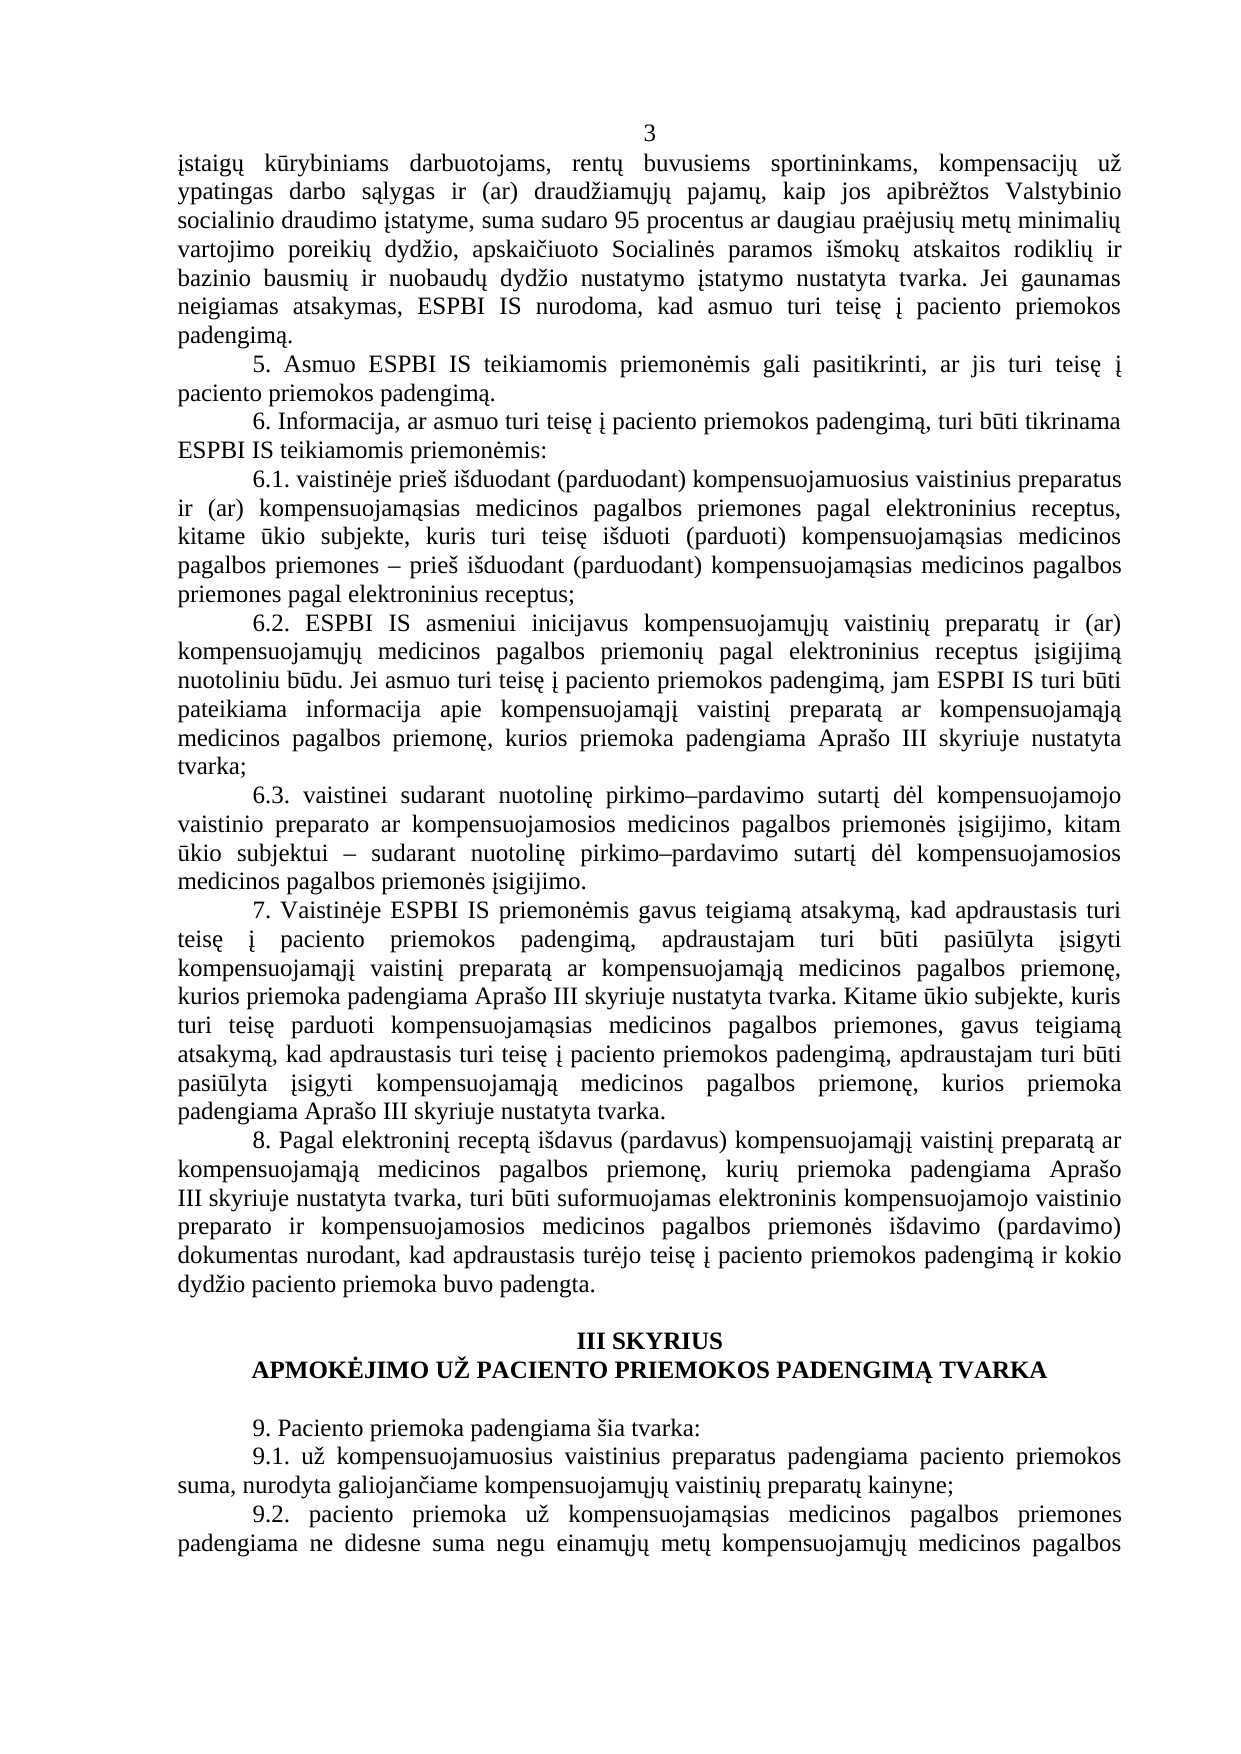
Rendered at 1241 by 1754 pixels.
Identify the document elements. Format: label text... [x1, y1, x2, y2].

text 8. Pagal elektroninį receptą išdavus (pardavus) kompensuojamąjį vaistinį preparatą ar kompensuojamąją medicinos pagalbos priemonę, kurių priemoka padengiama Aprašo III skyriuje nustatyta tvarka, turi būti suformuojamas elektroninis kompensuojamojo vaistinio preparato ir kompensuojamosios medicinos pagalbos priemonės išdavimo (pardavimo) dokumentas nurodant, kad apdraustasis turėjo teisę į paciento priemokos padengimą ir kokio dydžio paciento priemoka buvo padengta. [177, 1125, 1122, 1298]
text 6.2. ESPBI IS asmeniui inicijavus kompensuojamųjų vaistinių preparatų ir (ar) kompensuojamųjų medicinos pagalbos priemonių pagal elektroninius receptus įsigijimą nuotoliniu būdu. Jei asmuo turi teisę į paciento priemokos padengimą, jam ESPBI IS turi būti pateikiama informacija apie kompensuojamąjį vaistinį preparatą ar kompensuojamąją medicinos pagalbos priemonę, kurios priemoka padengiama Aprašo III skyriuje nustatyta tvarka; [177, 608, 1122, 780]
text III SKYRIUS [177, 1326, 1122, 1355]
text 7. Vaistinėje ESPBI IS priemonėmis gavus teigiamą atsakymą, kad apdraustasis turi teisę į paciento priemokos padengimą, apdraustajam turi būti pasiūlyta įsigyti kompensuojamąjį vaistinį preparatą ar kompensuojamąją medicinos pagalbos priemonę, kurios priemoka padengiama Aprašo III skyriuje nustatyta tvarka. Kitame ūkio subjekte, kuris turi teisę parduoti kompensuojamąsias medicinos pagalbos priemones, gavus teigiamą atsakymą, kad apdraustasis turi teisę į paciento priemokos padengimą, apdraustajam turi būti pasiūlyta įsigyti kompensuojamąją medicinos pagalbos priemonę, kurios priemoka padengiama Aprašo III skyriuje nustatyta tvarka. [177, 895, 1122, 1125]
text 5. Asmuo ESPBI IS teikiamomis priemonėmis gali pasitikrinti, ar jis turi teisę į paciento priemokos padengimą. [177, 349, 1122, 406]
text 9.1. už kompensuojamuosius vaistinius preparatus padengiama paciento priemokos suma, nurodyta galiojančiame kompensuojamųjų vaistinių preparatų kainyne; [177, 1441, 1122, 1499]
text 6.1. vaistinėje prieš išduodant (parduodant) kompensuojamuosius vaistinius preparatus ir (ar) kompensuojamąsias medicinos pagalbos priemones pagal elektroninius receptus, kitame ūkio subjekte, kuris turi teisę išduoti (parduoti) kompensuojamąsias medicinos pagalbos priemones – prieš išduodant (parduodant) kompensuojamąsias medicinos pagalbos priemones pagal elektroninius receptus; [177, 464, 1122, 608]
text įstaigų kūrybiniams darbuotojams, rentų buvusiems sportininkams, kompensacijų už ypatingas darbo sąlygas ir (ar) draudžiamųjų pajamų, kaip jos apibrėžtos Valstybinio socialinio draudimo įstatyme, suma sudaro 95 procentus ar daugiau praėjusių metų minimalių vartojimo poreikių dydžio, apskaičiuoto Socialinės paramos išmokų atskaitos rodiklių ir bazinio bausmių ir nuobaudų dydžio nustatymo įstatymo nustatyta tvarka. Jei gaunamas neigiamas atsakymas, ESPBI IS nurodoma, kad asmuo turi teisę į paciento priemokos padengimą. [177, 148, 1122, 349]
text 6.3. vaistinei sudarant nuotolinę pirkimo–pardavimo sutartį dėl kompensuojamojo vaistinio preparato ar kompensuojamosios medicinos pagalbos priemonės įsigijimo, kitam ūkio subjektui – sudarant nuotolinę pirkimo–pardavimo sutartį dėl kompensuojamosios medicinos pagalbos priemonės įsigijimo. [177, 780, 1122, 895]
text 9. Paciento priemoka padengiama šia tvarka: [177, 1413, 1122, 1441]
text 9.2. paciento priemoka už kompensuojamąsias medicinos pagalbos priemones padengiama ne didesne suma negu einamųjų metų kompensuojamųjų medicinos pagalbos [177, 1499, 1122, 1556]
text 6. Informacija, ar asmuo turi teisę į paciento priemokos padengimą, turi būti tikrinama ESPBI IS teikiamomis priemonėmis: [177, 406, 1122, 464]
text APMOKĖJIMO UŽ PACIENTO PRIEMOKOS PADENGIMĄ TVARKA [177, 1355, 1122, 1384]
